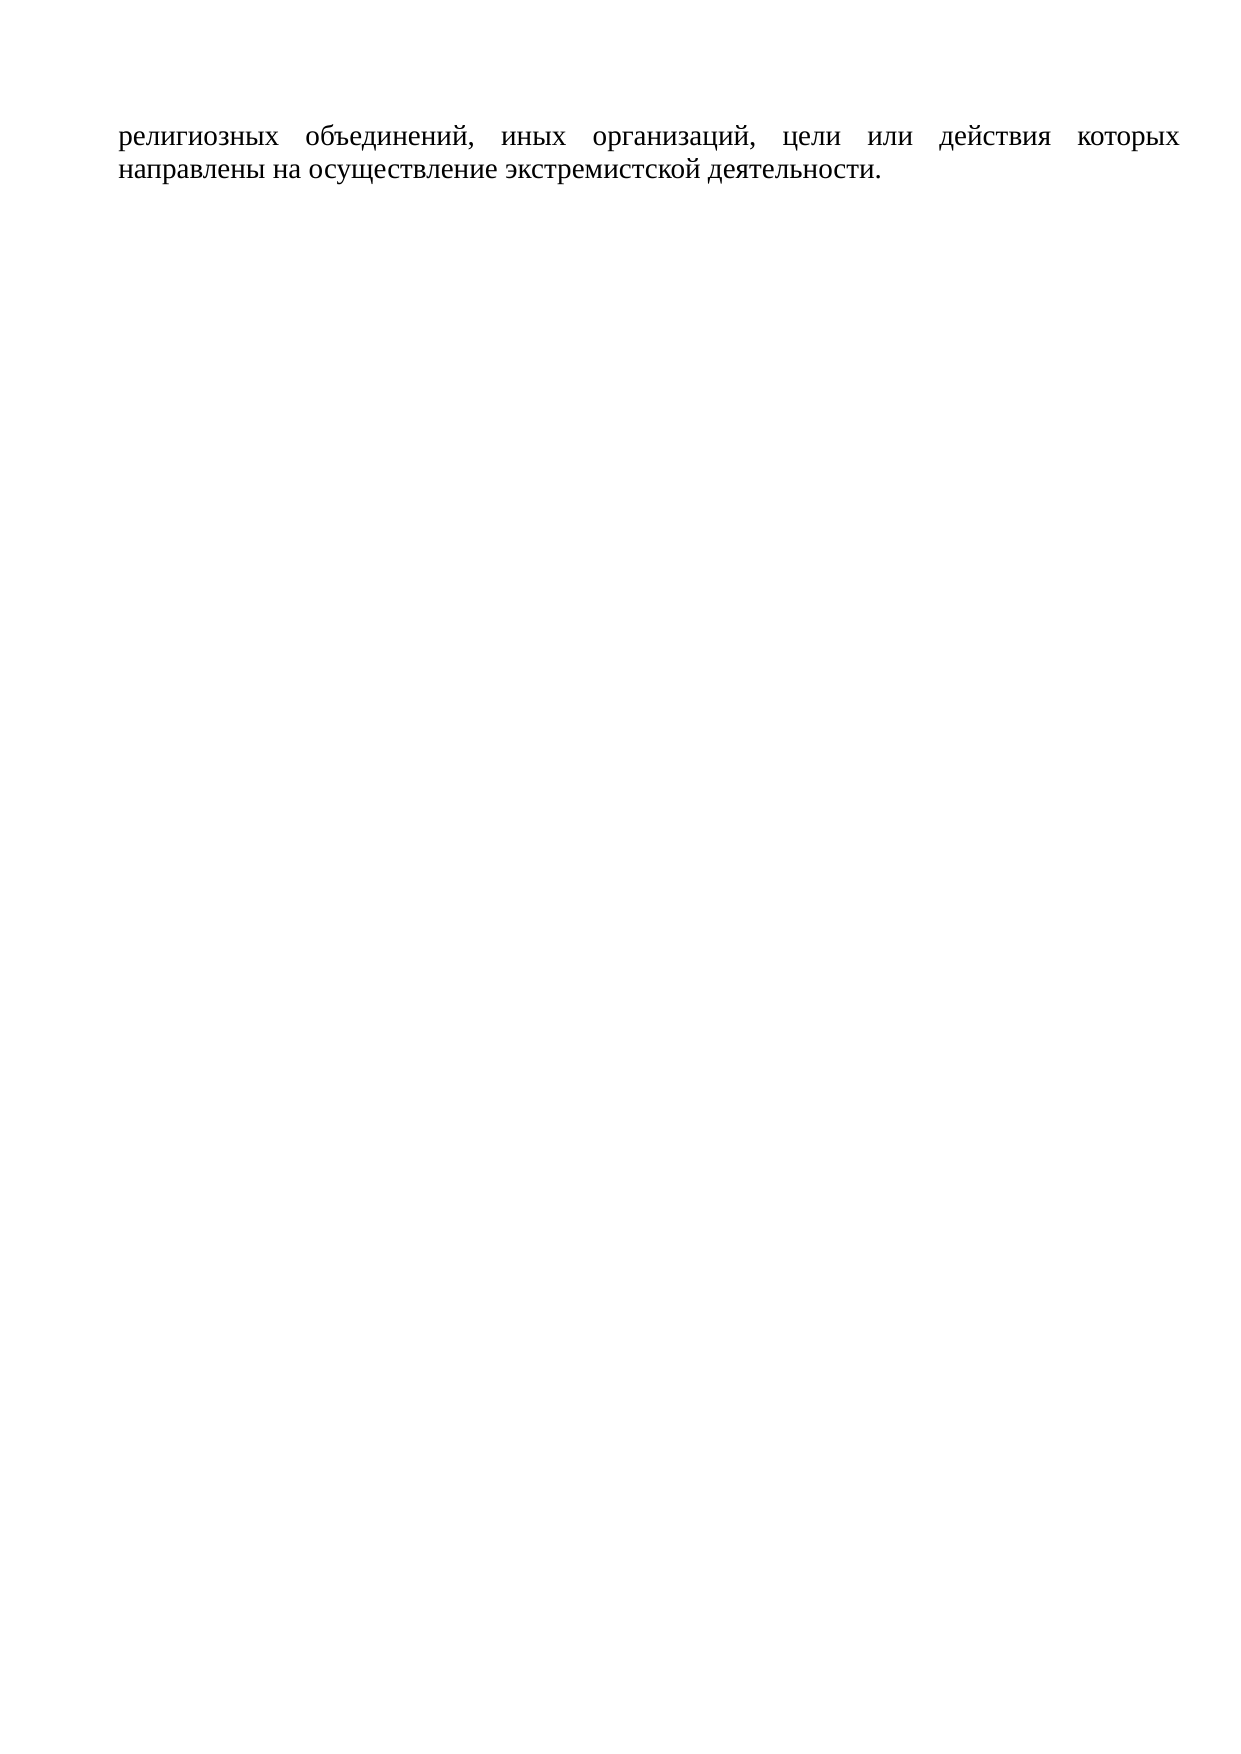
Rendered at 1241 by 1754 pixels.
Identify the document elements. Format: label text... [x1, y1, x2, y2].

text религиозных объединений, иных организаций, цели или действия которых направлены на осуществление экстремистской деятельности. [118, 118, 1181, 185]
